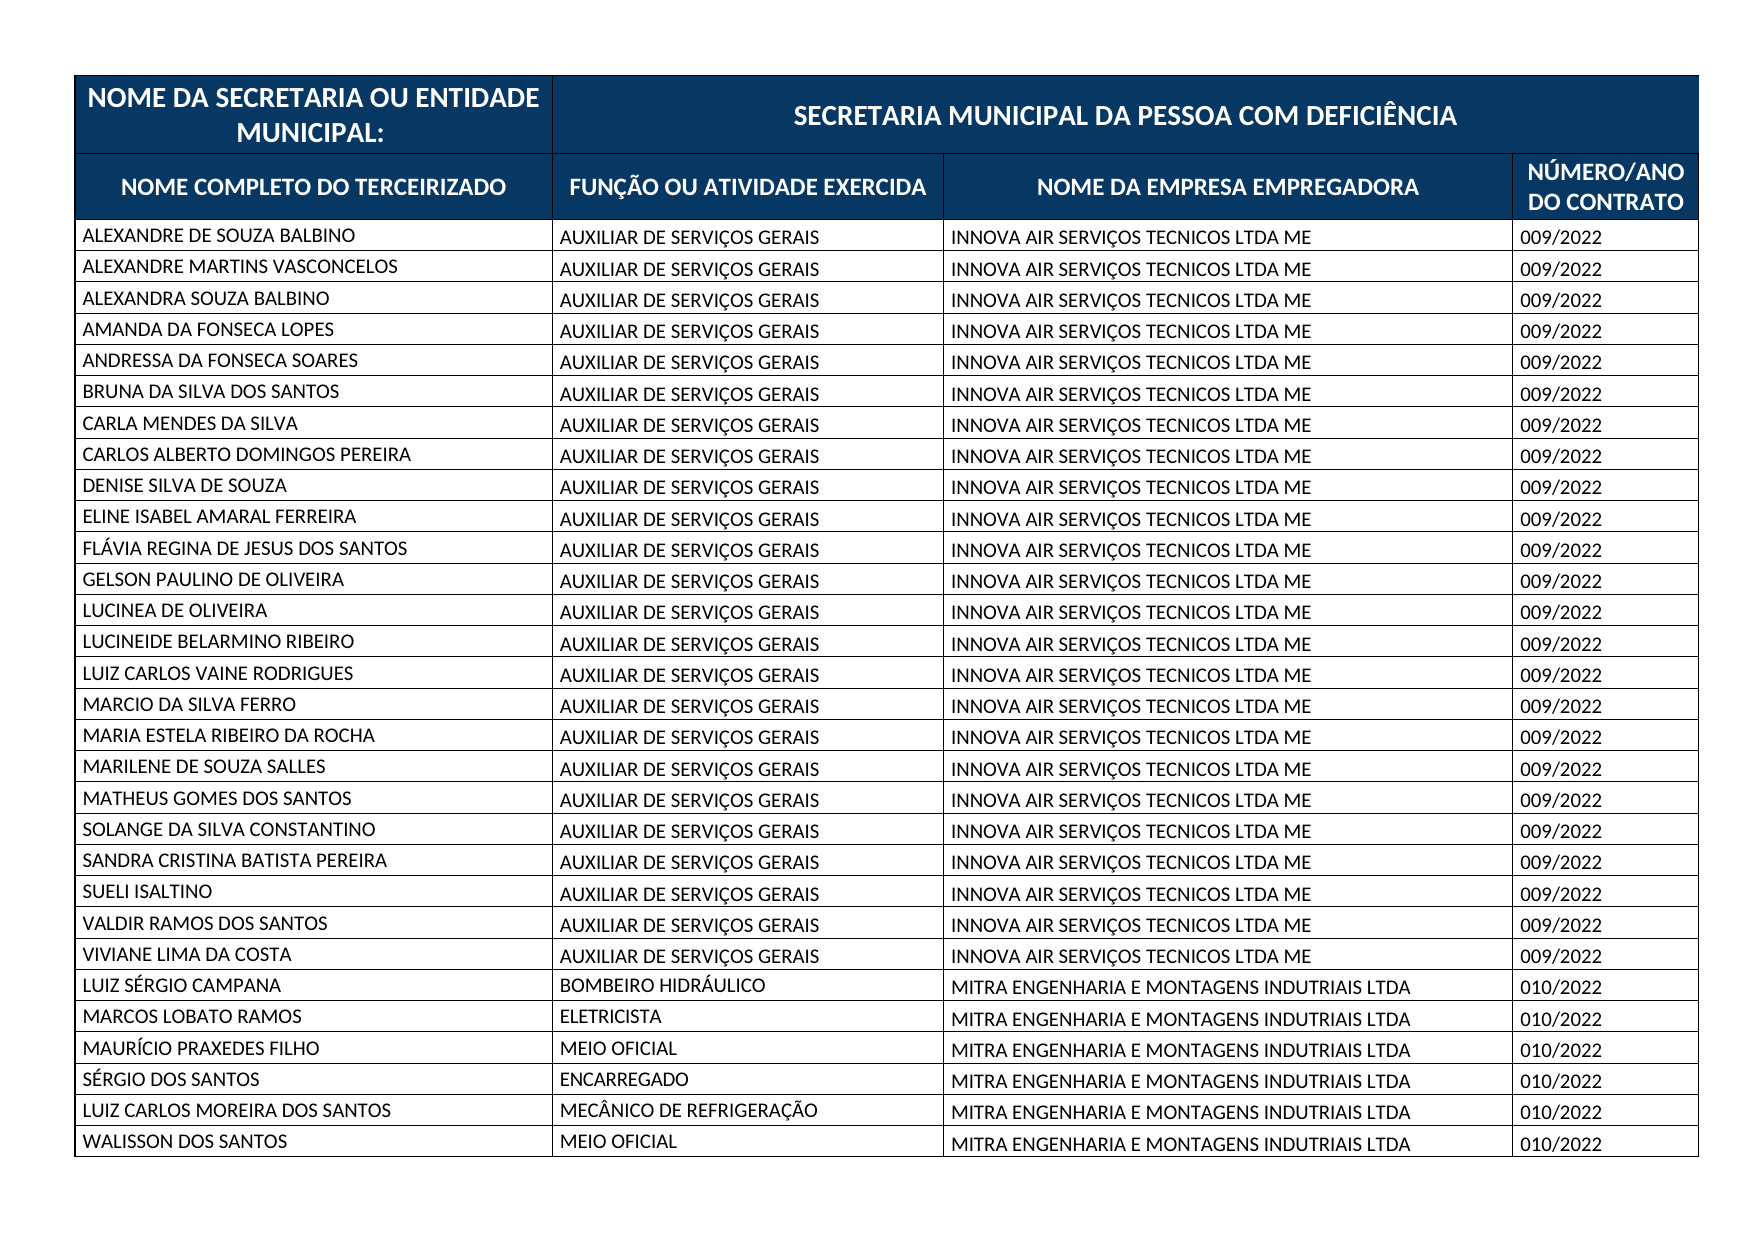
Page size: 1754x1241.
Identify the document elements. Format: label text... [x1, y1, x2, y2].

table_cell MAURÍCIO PRAXEDES FILHO [76, 1032, 552, 1062]
table_cell 009/2022 [1513, 376, 1698, 406]
table_cell WALISSON DOS SANTOS [76, 1126, 552, 1156]
table_cell 009/2022 [1513, 564, 1698, 594]
table_cell 009/2022 [1513, 251, 1698, 281]
table_cell AUXILIAR DE SERVIÇOS GERAIS [553, 595, 943, 625]
table_cell AUXILIAR DE SERVIÇOS GERAIS [553, 657, 943, 687]
table_cell GELSON PAULINO DE OLIVEIRA [76, 564, 552, 594]
table_cell AUXILIAR DE SERVIÇOS GERAIS [553, 376, 943, 406]
table_cell ELETRICISTA [553, 1001, 943, 1031]
table_cell MITRA ENGENHARIA E MONTAGENS INDUTRIAIS LTDA [944, 1064, 1512, 1094]
table_cell 009/2022 [1513, 501, 1698, 531]
table_cell INNOVA AIR SERVIÇOS TECNICOS LTDA ME [944, 439, 1512, 469]
table_cell AUXILIAR DE SERVIÇOS GERAIS [553, 751, 943, 781]
table_cell MARCIO DA SILVA FERRO [76, 689, 552, 719]
table_cell 010/2022 [1513, 1001, 1698, 1031]
table_cell MITRA ENGENHARIA E MONTAGENS INDUTRIAIS LTDA [944, 970, 1512, 1000]
table_cell DENISE SILVA DE SOUZA [76, 470, 552, 500]
table_cell INNOVA AIR SERVIÇOS TECNICOS LTDA ME [944, 532, 1512, 562]
table_cell MITRA ENGENHARIA E MONTAGENS INDUTRIAIS LTDA [944, 1032, 1512, 1062]
table_cell VALDIR RAMOS DOS SANTOS [76, 907, 552, 937]
table_cell 009/2022 [1513, 595, 1698, 625]
table_cell 010/2022 [1513, 970, 1698, 1000]
table_cell 009/2022 [1513, 689, 1698, 719]
table_cell AUXILIAR DE SERVIÇOS GERAIS [553, 845, 943, 875]
table_cell INNOVA AIR SERVIÇOS TECNICOS LTDA ME [944, 501, 1512, 531]
table_cell AUXILIAR DE SERVIÇOS GERAIS [553, 314, 943, 344]
table_cell INNOVA AIR SERVIÇOS TECNICOS LTDA ME [944, 907, 1512, 937]
table_cell INNOVA AIR SERVIÇOS TECNICOS LTDA ME [944, 939, 1512, 969]
table_cell SANDRA CRISTINA BATISTA PEREIRA [76, 845, 552, 875]
table_cell 009/2022 [1513, 439, 1698, 469]
table_cell AUXILIAR DE SERVIÇOS GERAIS [553, 345, 943, 375]
table_cell ALEXANDRE MARTINS VASCONCELOS [76, 251, 552, 281]
table_cell FUNÇÃO OU ATIVIDADE EXERCIDA [553, 154, 943, 219]
table_cell 009/2022 [1513, 626, 1698, 656]
table_cell MARIA ESTELA RIBEIRO DA ROCHA [76, 720, 552, 750]
table_cell MARILENE DE SOUZA SALLES [76, 751, 552, 781]
table_cell ALEXANDRE DE SOUZA BALBINO [76, 220, 552, 250]
table_cell LUIZ SÉRGIO CAMPANA [76, 970, 552, 1000]
table_cell AUXILIAR DE SERVIÇOS GERAIS [553, 907, 943, 937]
table_cell BOMBEIRO HIDRÁULICO [553, 970, 943, 1000]
table_cell INNOVA AIR SERVIÇOS TECNICOS LTDA ME [944, 564, 1512, 594]
table_cell AUXILIAR DE SERVIÇOS GERAIS [553, 564, 943, 594]
table_header NOME DA SECRETARIA OU ENTIDADE MUNICIPAL: [76, 76, 552, 153]
table_cell ANDRESSA DA FONSECA SOARES [76, 345, 552, 375]
table_cell 009/2022 [1513, 720, 1698, 750]
table_cell INNOVA AIR SERVIÇOS TECNICOS LTDA ME [944, 845, 1512, 875]
table_cell AUXILIAR DE SERVIÇOS GERAIS [553, 720, 943, 750]
table_cell BRUNA DA SILVA DOS SANTOS [76, 376, 552, 406]
table_cell INNOVA AIR SERVIÇOS TECNICOS LTDA ME [944, 689, 1512, 719]
table_cell 009/2022 [1513, 345, 1698, 375]
table_cell INNOVA AIR SERVIÇOS TECNICOS LTDA ME [944, 345, 1512, 375]
table_cell AUXILIAR DE SERVIÇOS GERAIS [553, 282, 943, 312]
table_cell SÉRGIO DOS SANTOS [76, 1064, 552, 1094]
table_cell CARLOS ALBERTO DOMINGOS PEREIRA [76, 439, 552, 469]
table_cell ELINE ISABEL AMARAL FERREIRA [76, 501, 552, 531]
table_cell AUXILIAR DE SERVIÇOS GERAIS [553, 814, 943, 844]
table_cell NOME COMPLETO DO TERCEIRIZADO [76, 154, 552, 219]
table_cell AUXILIAR DE SERVIÇOS GERAIS [553, 470, 943, 500]
table_cell AUXILIAR DE SERVIÇOS GERAIS [553, 407, 943, 437]
table_cell INNOVA AIR SERVIÇOS TECNICOS LTDA ME [944, 470, 1512, 500]
table_cell AUXILIAR DE SERVIÇOS GERAIS [553, 439, 943, 469]
table_cell INNOVA AIR SERVIÇOS TECNICOS LTDA ME [944, 376, 1512, 406]
table_cell INNOVA AIR SERVIÇOS TECNICOS LTDA ME [944, 595, 1512, 625]
table_cell 009/2022 [1513, 314, 1698, 344]
table_cell SUELI ISALTINO [76, 876, 552, 906]
table_cell ALEXANDRA SOUZA BALBINO [76, 282, 552, 312]
table_cell MITRA ENGENHARIA E MONTAGENS INDUTRIAIS LTDA [944, 1095, 1512, 1125]
table_cell 009/2022 [1513, 220, 1698, 250]
table_cell INNOVA AIR SERVIÇOS TECNICOS LTDA ME [944, 720, 1512, 750]
table_cell 009/2022 [1513, 939, 1698, 969]
table_cell VIVIANE LIMA DA COSTA [76, 939, 552, 969]
table_cell ENCARREGADO [553, 1064, 943, 1094]
table_cell 009/2022 [1513, 657, 1698, 687]
table_cell MARCOS LOBATO RAMOS [76, 1001, 552, 1031]
table_cell INNOVA AIR SERVIÇOS TECNICOS LTDA ME [944, 657, 1512, 687]
table_cell AMANDA DA FONSECA LOPES [76, 314, 552, 344]
table_cell 010/2022 [1513, 1064, 1698, 1094]
table_header SECRETARIA MUNICIPAL DA PESSOA COM DEFICIÊNCIA [553, 76, 1699, 153]
table_cell 009/2022 [1513, 876, 1698, 906]
table_cell INNOVA AIR SERVIÇOS TECNICOS LTDA ME [944, 220, 1512, 250]
table_cell INNOVA AIR SERVIÇOS TECNICOS LTDA ME [944, 314, 1512, 344]
table_cell AUXILIAR DE SERVIÇOS GERAIS [553, 501, 943, 531]
table_cell INNOVA AIR SERVIÇOS TECNICOS LTDA ME [944, 282, 1512, 312]
table_cell 010/2022 [1513, 1126, 1698, 1156]
table_cell 009/2022 [1513, 532, 1698, 562]
table_cell AUXILIAR DE SERVIÇOS GERAIS [553, 532, 943, 562]
table_cell INNOVA AIR SERVIÇOS TECNICOS LTDA ME [944, 782, 1512, 812]
table_cell AUXILIAR DE SERVIÇOS GERAIS [553, 939, 943, 969]
table_cell 009/2022 [1513, 751, 1698, 781]
table_cell LUIZ CARLOS MOREIRA DOS SANTOS [76, 1095, 552, 1125]
table_cell LUCINEA DE OLIVEIRA [76, 595, 552, 625]
table_cell INNOVA AIR SERVIÇOS TECNICOS LTDA ME [944, 751, 1512, 781]
table_cell 009/2022 [1513, 782, 1698, 812]
table_cell LUCINEIDE BELARMINO RIBEIRO [76, 626, 552, 656]
table_cell 009/2022 [1513, 907, 1698, 937]
table_cell 009/2022 [1513, 282, 1698, 312]
table_cell AUXILIAR DE SERVIÇOS GERAIS [553, 782, 943, 812]
table_cell 009/2022 [1513, 814, 1698, 844]
table_cell INNOVA AIR SERVIÇOS TECNICOS LTDA ME [944, 251, 1512, 281]
table_cell INNOVA AIR SERVIÇOS TECNICOS LTDA ME [944, 626, 1512, 656]
table_cell FLÁVIA REGINA DE JESUS DOS SANTOS [76, 532, 552, 562]
table_cell SOLANGE DA SILVA CONSTANTINO [76, 814, 552, 844]
table_cell AUXILIAR DE SERVIÇOS GERAIS [553, 220, 943, 250]
table_cell 009/2022 [1513, 470, 1698, 500]
table_cell MEIO OFICIAL [553, 1126, 943, 1156]
table_cell NÚMERO/ANO DO CONTRATO [1513, 154, 1698, 219]
table_cell MATHEUS GOMES DOS SANTOS [76, 782, 552, 812]
table_cell MITRA ENGENHARIA E MONTAGENS INDUTRIAIS LTDA [944, 1001, 1512, 1031]
table_cell MITRA ENGENHARIA E MONTAGENS INDUTRIAIS LTDA [944, 1126, 1512, 1156]
table_cell 010/2022 [1513, 1095, 1698, 1125]
table_cell 010/2022 [1513, 1032, 1698, 1062]
table_cell AUXILIAR DE SERVIÇOS GERAIS [553, 626, 943, 656]
table_cell 009/2022 [1513, 407, 1698, 437]
table_cell LUIZ CARLOS VAINE RODRIGUES [76, 657, 552, 687]
table_cell INNOVA AIR SERVIÇOS TECNICOS LTDA ME [944, 814, 1512, 844]
table_cell 009/2022 [1513, 845, 1698, 875]
table_cell AUXILIAR DE SERVIÇOS GERAIS [553, 876, 943, 906]
table_cell NOME DA EMPRESA EMPREGADORA [944, 154, 1512, 219]
table_cell CARLA MENDES DA SILVA [76, 407, 552, 437]
table_cell INNOVA AIR SERVIÇOS TECNICOS LTDA ME [944, 407, 1512, 437]
table_cell AUXILIAR DE SERVIÇOS GERAIS [553, 689, 943, 719]
table_cell INNOVA AIR SERVIÇOS TECNICOS LTDA ME [944, 876, 1512, 906]
table_cell MEIO OFICIAL [553, 1032, 943, 1062]
table_cell AUXILIAR DE SERVIÇOS GERAIS [553, 251, 943, 281]
table_cell MECÂNICO DE REFRIGERAÇÃO [553, 1095, 943, 1125]
